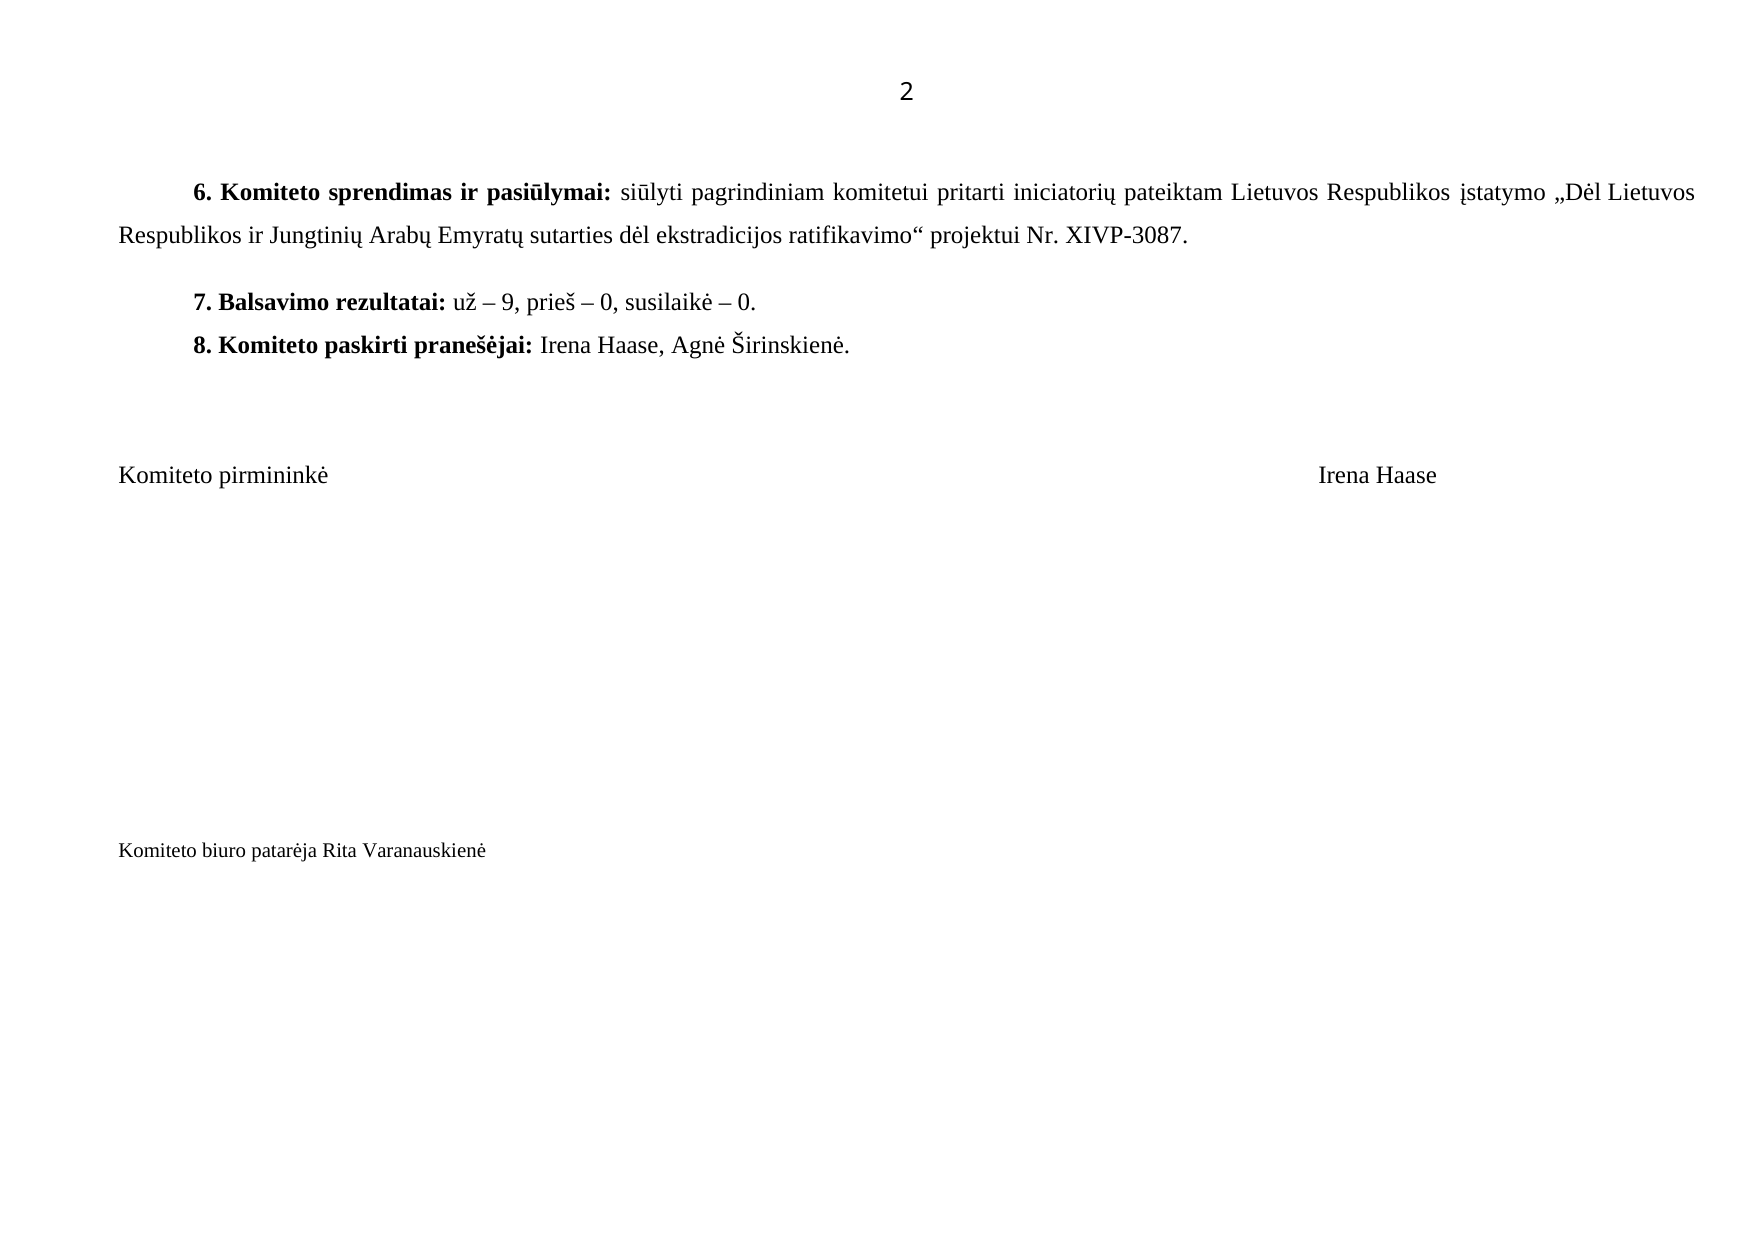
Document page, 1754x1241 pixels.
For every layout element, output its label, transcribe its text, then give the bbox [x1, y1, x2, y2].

text Komiteto pirmininkė (Parašas) Irena Haase [118, 460, 1695, 489]
text Komiteto biuro patarėja Rita Varanauskienė [118, 834, 1695, 862]
text 6. Komiteto sprendimas ir pasiūlymai: siūlyti pagrindiniam komitetui pritarti iniciatorių pateiktam Lietuvos Respublikos įstatymo „Dėl Lietuvos Respublikos ir Jungtinių Arabų Emyratų sutarties dėl ekstradicijos ratifikavimo“ projektui Nr. XIVP-3087. [118, 177, 1695, 249]
text 8. Komiteto paskirti pranešėjai: Irena Haase, Agnė Širinskienė. [118, 331, 1695, 359]
text 7. Balsavimo rezultatai: už – 9, prieš – 0, susilaikė – 0. [118, 287, 1695, 316]
